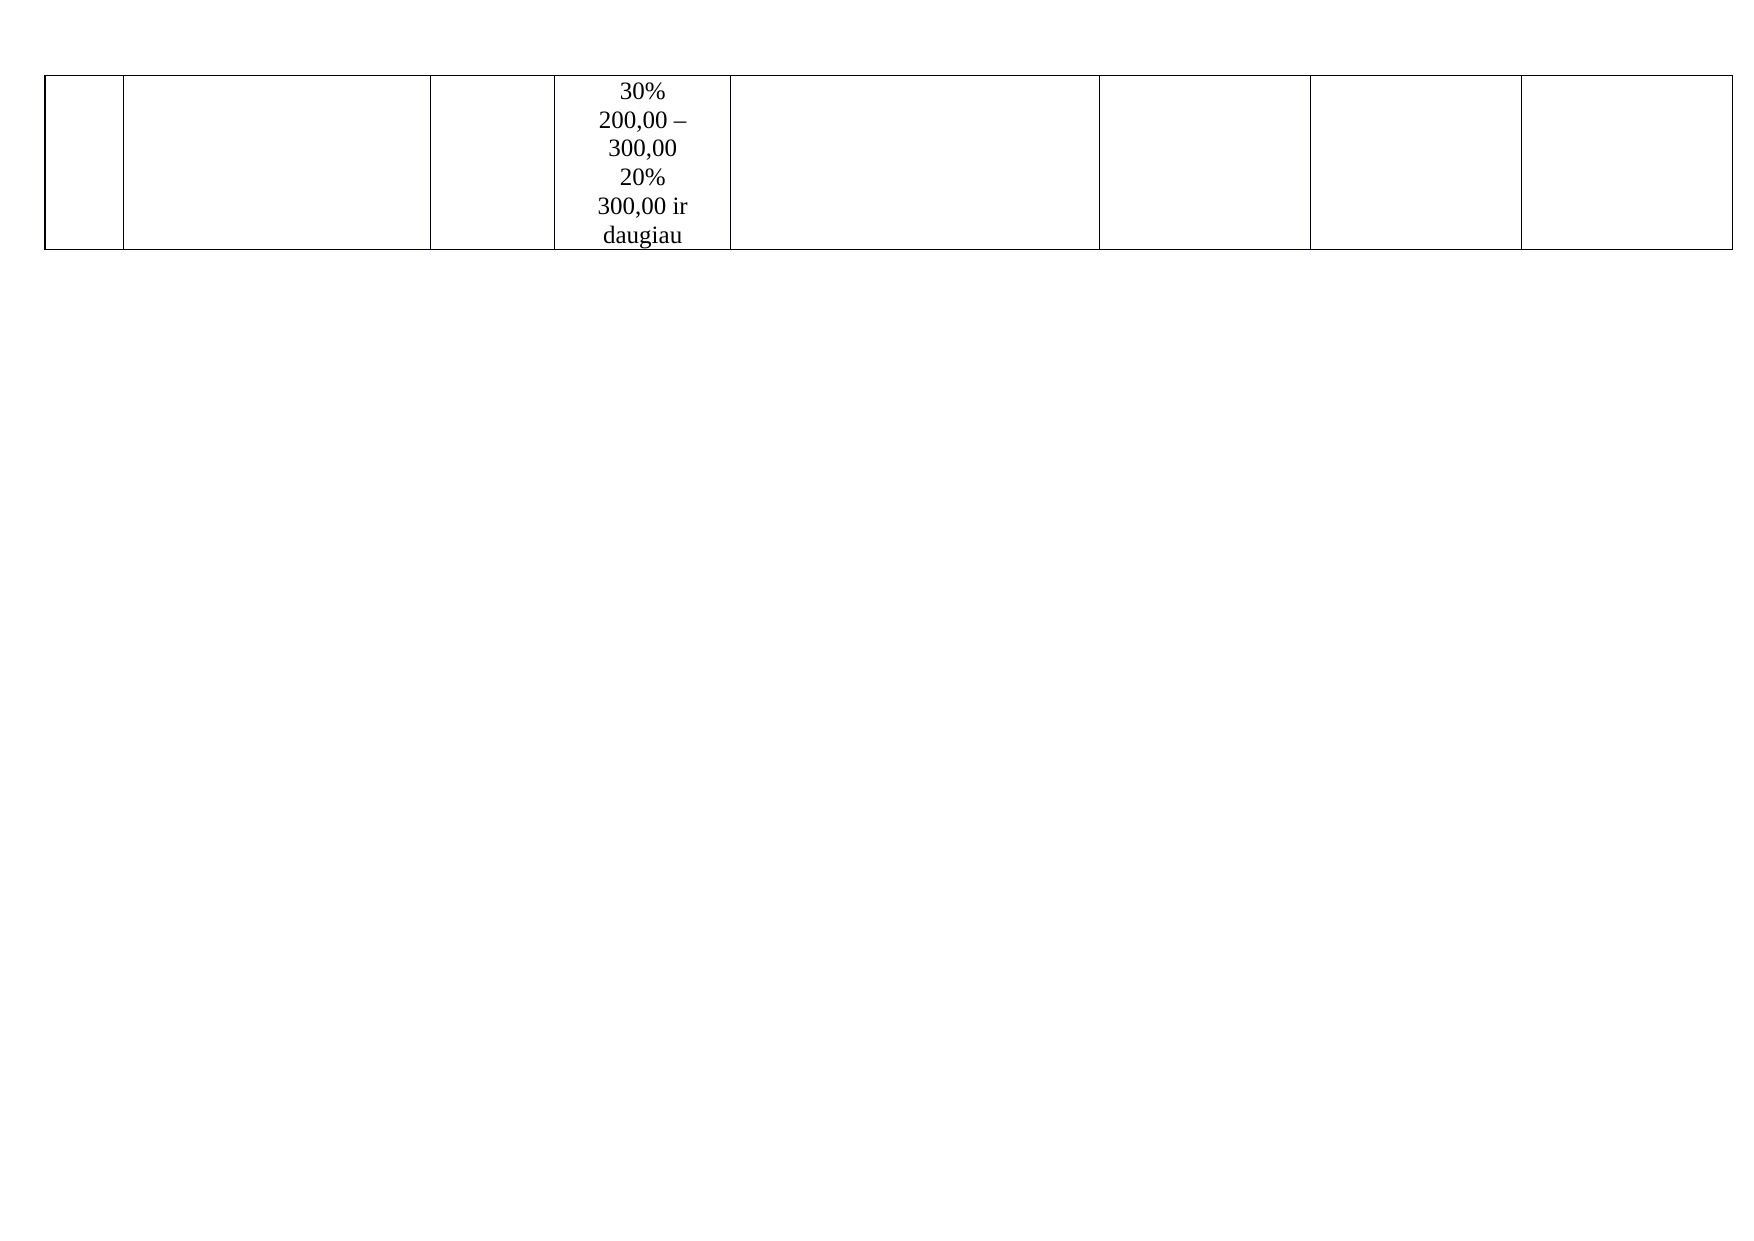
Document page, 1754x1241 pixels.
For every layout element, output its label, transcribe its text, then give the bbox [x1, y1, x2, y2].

table_cell - [1311, 76, 1521, 248]
table_cell - [731, 76, 1099, 248]
table_cell [431, 76, 554, 248]
table_cell [124, 76, 430, 248]
table_cell 30% 200,00 – 300,00 20% 300,00 ir daugiau [555, 76, 730, 248]
table_cell [46, 76, 123, 248]
table_cell - [1522, 76, 1732, 248]
table_cell [1100, 76, 1310, 248]
